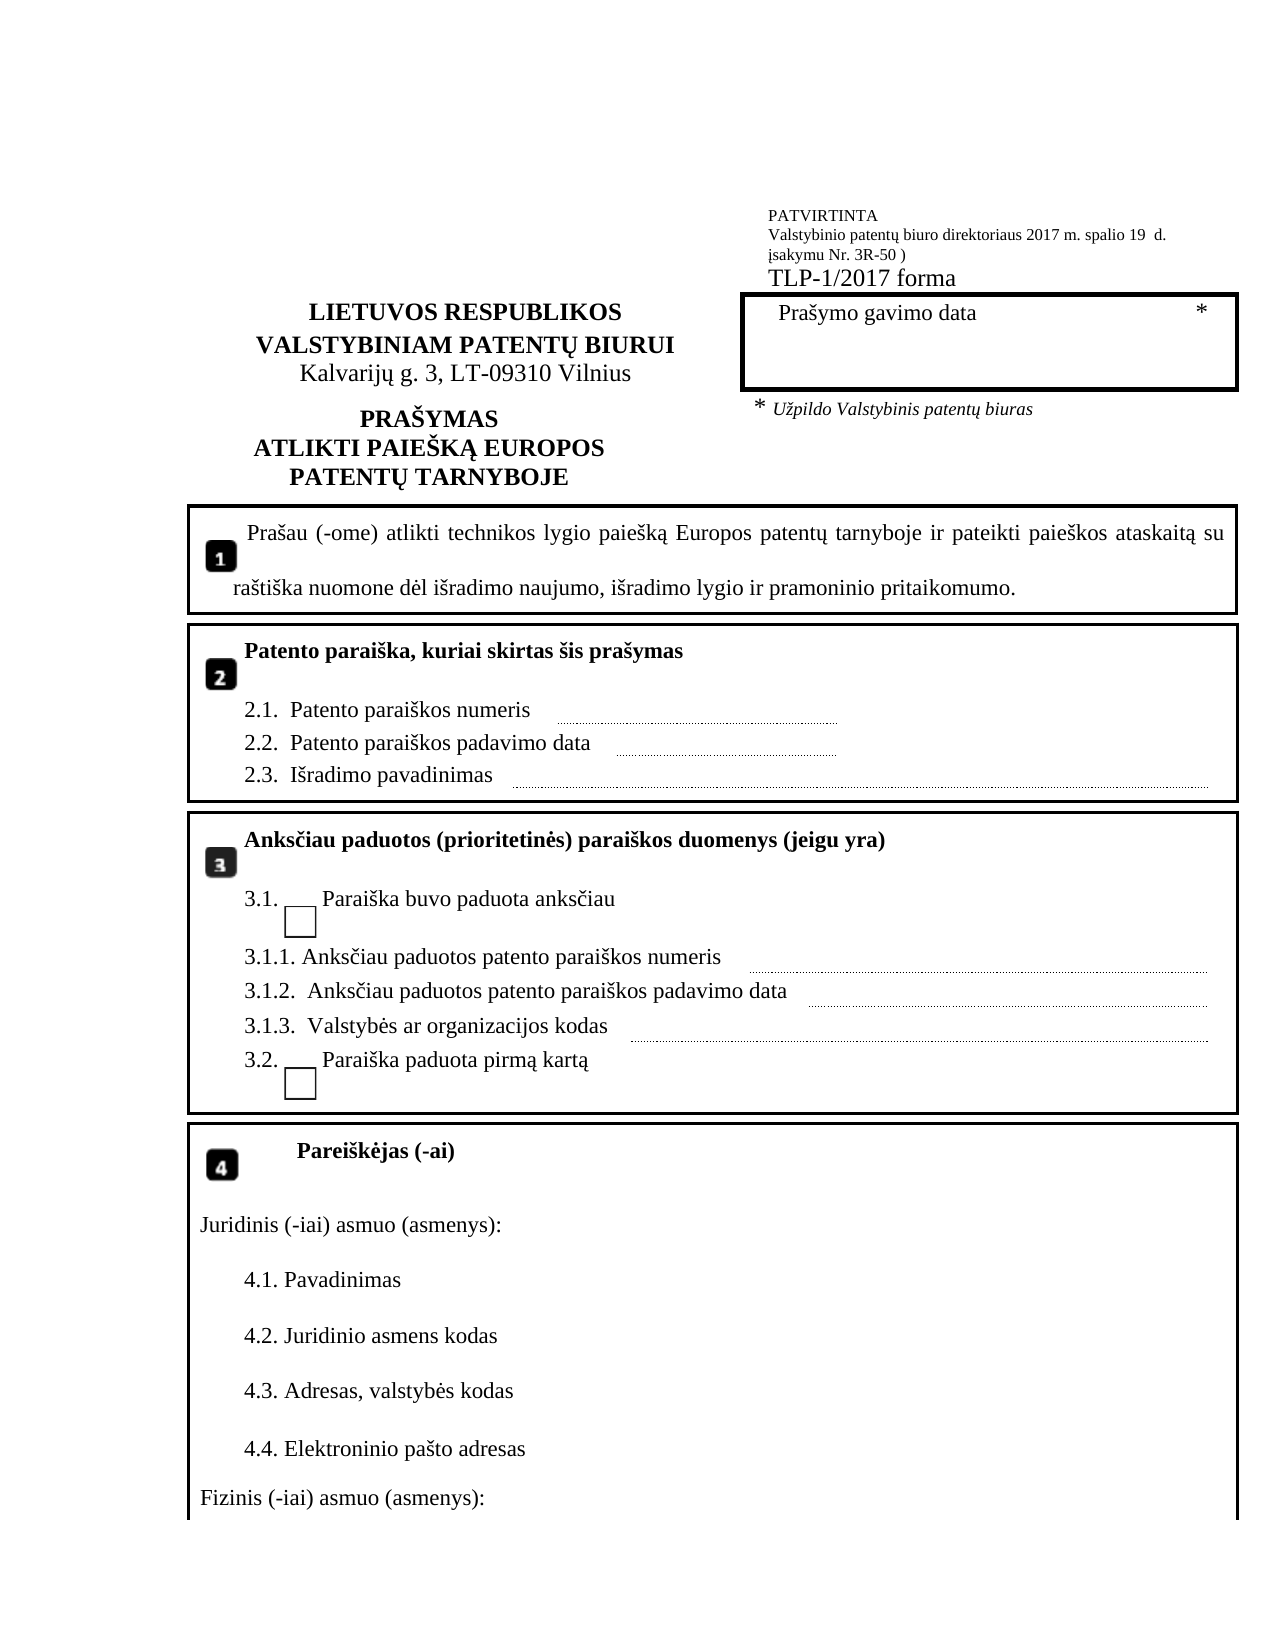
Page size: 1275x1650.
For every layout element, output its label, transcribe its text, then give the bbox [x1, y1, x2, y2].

table_cell [558, 1237, 1207, 1293]
table_cell [190, 755, 233, 787]
table_cell 3.1.1. Anksčiau paduotos patento paraiškos numeris [233, 938, 749, 972]
table_cell [190, 1041, 233, 1100]
table_cell [1207, 755, 1236, 787]
table_cell [190, 1406, 233, 1464]
table_cell [742, 458, 767, 490]
table_cell [190, 787, 1236, 800]
table_header Pareiškėjas (-ai) [262, 1125, 1236, 1182]
table_cell [1207, 1406, 1236, 1464]
table_cell [189, 425, 244, 458]
table_cell * Užpildo Valstybinis patentų biuras [742, 392, 1237, 425]
table_cell [528, 1358, 1207, 1406]
table_header LIETUVOS RESPUBLIKOS [189, 292, 740, 330]
table_cell Fizinis (-iai) asmuo (asmenys): [190, 1464, 1236, 1510]
table_cell 3.1. Paraiška buvo paduota anksčiau [233, 880, 720, 938]
table_cell [767, 330, 1235, 387]
table_cell [190, 938, 233, 972]
table_cell 4.2. Juridinio asmens kodas [233, 1293, 631, 1358]
table_cell [631, 1293, 1207, 1358]
table_cell [1208, 1006, 1236, 1041]
table_cell 4.4. Elektroninio pašto adresas [233, 1406, 543, 1464]
table_cell [190, 1100, 1236, 1112]
table_cell [190, 1237, 233, 1293]
table_cell [1208, 1041, 1236, 1100]
table_cell [189, 458, 245, 490]
table_cell [710, 425, 742, 458]
table_header [745, 297, 767, 330]
table_cell 3.1.2. Anksčiau paduotos patento paraiškos padavimo data [233, 972, 809, 1006]
table_cell [838, 723, 1236, 755]
table_cell [750, 938, 1208, 972]
table_cell [1207, 1510, 1236, 1520]
table_cell [190, 692, 233, 723]
table_header [190, 1125, 262, 1182]
table_cell 3.1.3. Valstybės ar organizacijos kodas [233, 1006, 631, 1041]
table_cell [631, 1006, 1208, 1041]
table_cell [1208, 938, 1236, 972]
table_cell [190, 880, 233, 938]
table_cell Juridinis (-iai) asmuo (asmenys): [190, 1182, 1236, 1237]
table_cell 4.1. Pavadinimas [233, 1237, 558, 1293]
table_cell [720, 880, 1208, 938]
table_cell [558, 692, 838, 723]
table_header Patento paraiška, kuriai skirtas šis prašymas [190, 626, 1236, 692]
table_cell [190, 723, 233, 755]
table_cell [709, 458, 742, 490]
table_cell [513, 755, 1207, 787]
table_cell [617, 1041, 1208, 1100]
table_cell [190, 1006, 233, 1041]
text TLP-1/2017 forma [177, 263, 1216, 292]
text Valstybinio patentų biuro direktoriaus 2017 m. spalio 19 d. įsakymu Nr. 3R-50 ) [768, 225, 1216, 263]
table_cell 3.2. Paraiška paduota pirmą kartą [233, 1041, 617, 1100]
table_cell [190, 1510, 233, 1520]
table_header Prašymo gavimo data * [767, 297, 1235, 330]
table_cell 2.3. Išradimo pavadinimas [233, 755, 513, 787]
table_cell [742, 425, 767, 458]
table_cell [617, 723, 838, 755]
table_cell [1207, 1358, 1236, 1406]
table_cell [767, 425, 1237, 458]
table_cell 4.3. Adresas, valstybės kodas [233, 1358, 528, 1406]
table_cell VALSTYBINIAM PATENTŲ BIURUI Kalvarijų g. 3, LT-09310 Vilnius [189, 330, 740, 387]
table_cell [767, 458, 1237, 490]
table_cell 2.2. Patento paraiškos padavimo data [233, 723, 617, 755]
table_cell [190, 1293, 233, 1358]
table_header Anksčiau paduotos (prioritetinės) paraiškos duomenys (jeigu yra) [190, 814, 1236, 880]
table_cell [233, 1510, 454, 1520]
table_header Prašau (-ome) atlikti technikos lygio paiešką Europos patentų tarnyboje ir pateikti paieškos ataskaitą su raštiška nuomone dėl išradimo naujumo, išradimo lygio ir pramoninio pritaikomumo. [190, 508, 1235, 600]
table_cell [809, 972, 1208, 1006]
table_cell [190, 1358, 233, 1406]
table_cell [189, 387, 742, 425]
text PATVIRTINTA [177, 206, 1216, 225]
table_cell [838, 692, 1236, 723]
table_cell [1208, 972, 1236, 1006]
table_cell 2.1. Patento paraiškos numeris [233, 692, 558, 723]
table_cell [1208, 880, 1236, 938]
table_cell [454, 1510, 1207, 1520]
table_cell [190, 972, 233, 1006]
table_cell [190, 600, 1235, 612]
table_cell [1207, 1237, 1236, 1293]
table_cell [543, 1406, 1207, 1464]
table_cell [1207, 1293, 1236, 1358]
table_cell [745, 330, 767, 387]
